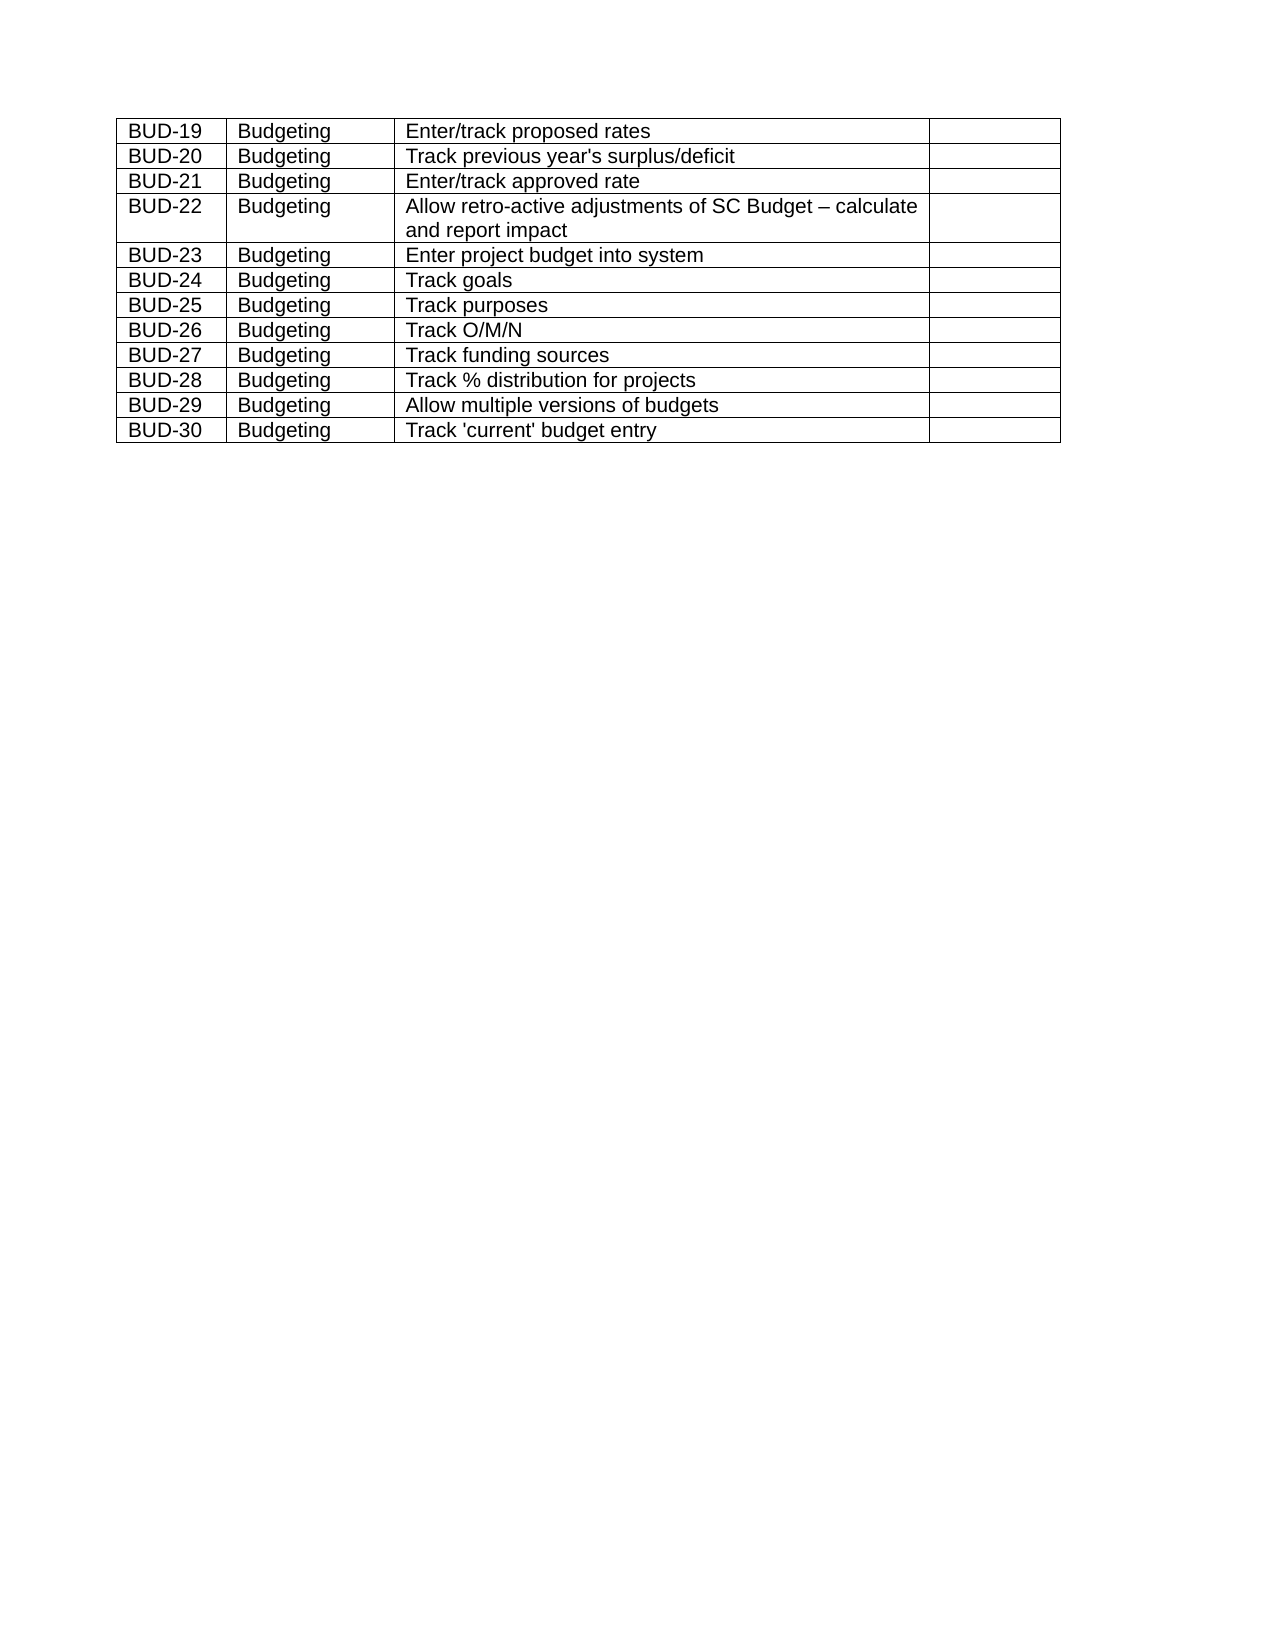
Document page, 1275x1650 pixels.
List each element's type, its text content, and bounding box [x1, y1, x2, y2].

table_cell Budgeting [227, 293, 394, 317]
table_cell [930, 368, 1060, 392]
table_cell Enter/track proposed rates [395, 119, 929, 143]
table_cell Enter/track approved rate [395, 169, 929, 193]
table_cell BUD-21 [117, 169, 226, 193]
table_cell [930, 293, 1060, 317]
table_cell BUD-28 [117, 368, 226, 392]
table_cell Track 'current' budget entry [395, 418, 929, 442]
table_cell [930, 169, 1060, 193]
table_cell BUD-22 [117, 194, 226, 242]
table_cell Allow multiple versions of budgets [395, 393, 929, 417]
table_cell BUD-26 [117, 318, 226, 342]
table_cell [930, 343, 1060, 367]
table_cell BUD-23 [117, 243, 226, 267]
table_cell Track previous year's surplus/deficit [395, 144, 929, 168]
table_cell Budgeting [227, 343, 394, 367]
table_cell Budgeting [227, 418, 394, 442]
table_cell Budgeting [227, 393, 394, 417]
table_cell Track O/M/N [395, 318, 929, 342]
table_cell Budgeting [227, 368, 394, 392]
table_cell Budgeting [227, 318, 394, 342]
table_cell [930, 318, 1060, 342]
table_cell [930, 144, 1060, 168]
table_cell [930, 194, 1060, 242]
table_cell [930, 418, 1060, 442]
table_cell BUD-27 [117, 343, 226, 367]
table_cell [930, 268, 1060, 292]
table_cell Budgeting [227, 119, 394, 143]
table_cell Enter project budget into system [395, 243, 929, 267]
table_cell BUD-20 [117, 144, 226, 168]
table_cell [930, 243, 1060, 267]
table_cell Track purposes [395, 293, 929, 317]
table_cell BUD-29 [117, 393, 226, 417]
table_cell [930, 119, 1060, 143]
table_cell BUD-24 [117, 268, 226, 292]
table_cell Budgeting [227, 144, 394, 168]
table_cell Budgeting [227, 194, 394, 242]
table_cell Budgeting [227, 169, 394, 193]
table_cell BUD-19 [117, 119, 226, 143]
table_cell [930, 393, 1060, 417]
table_cell Budgeting [227, 268, 394, 292]
table_cell BUD-30 [117, 418, 226, 442]
table_cell Track % distribution for projects [395, 368, 929, 392]
table_cell Track funding sources [395, 343, 929, 367]
table_cell Track goals [395, 268, 929, 292]
table_cell Budgeting [227, 243, 394, 267]
table_cell Allow retro-active adjustments of SC Budget – calculate and report impact [395, 194, 929, 242]
table_cell BUD-25 [117, 293, 226, 317]
